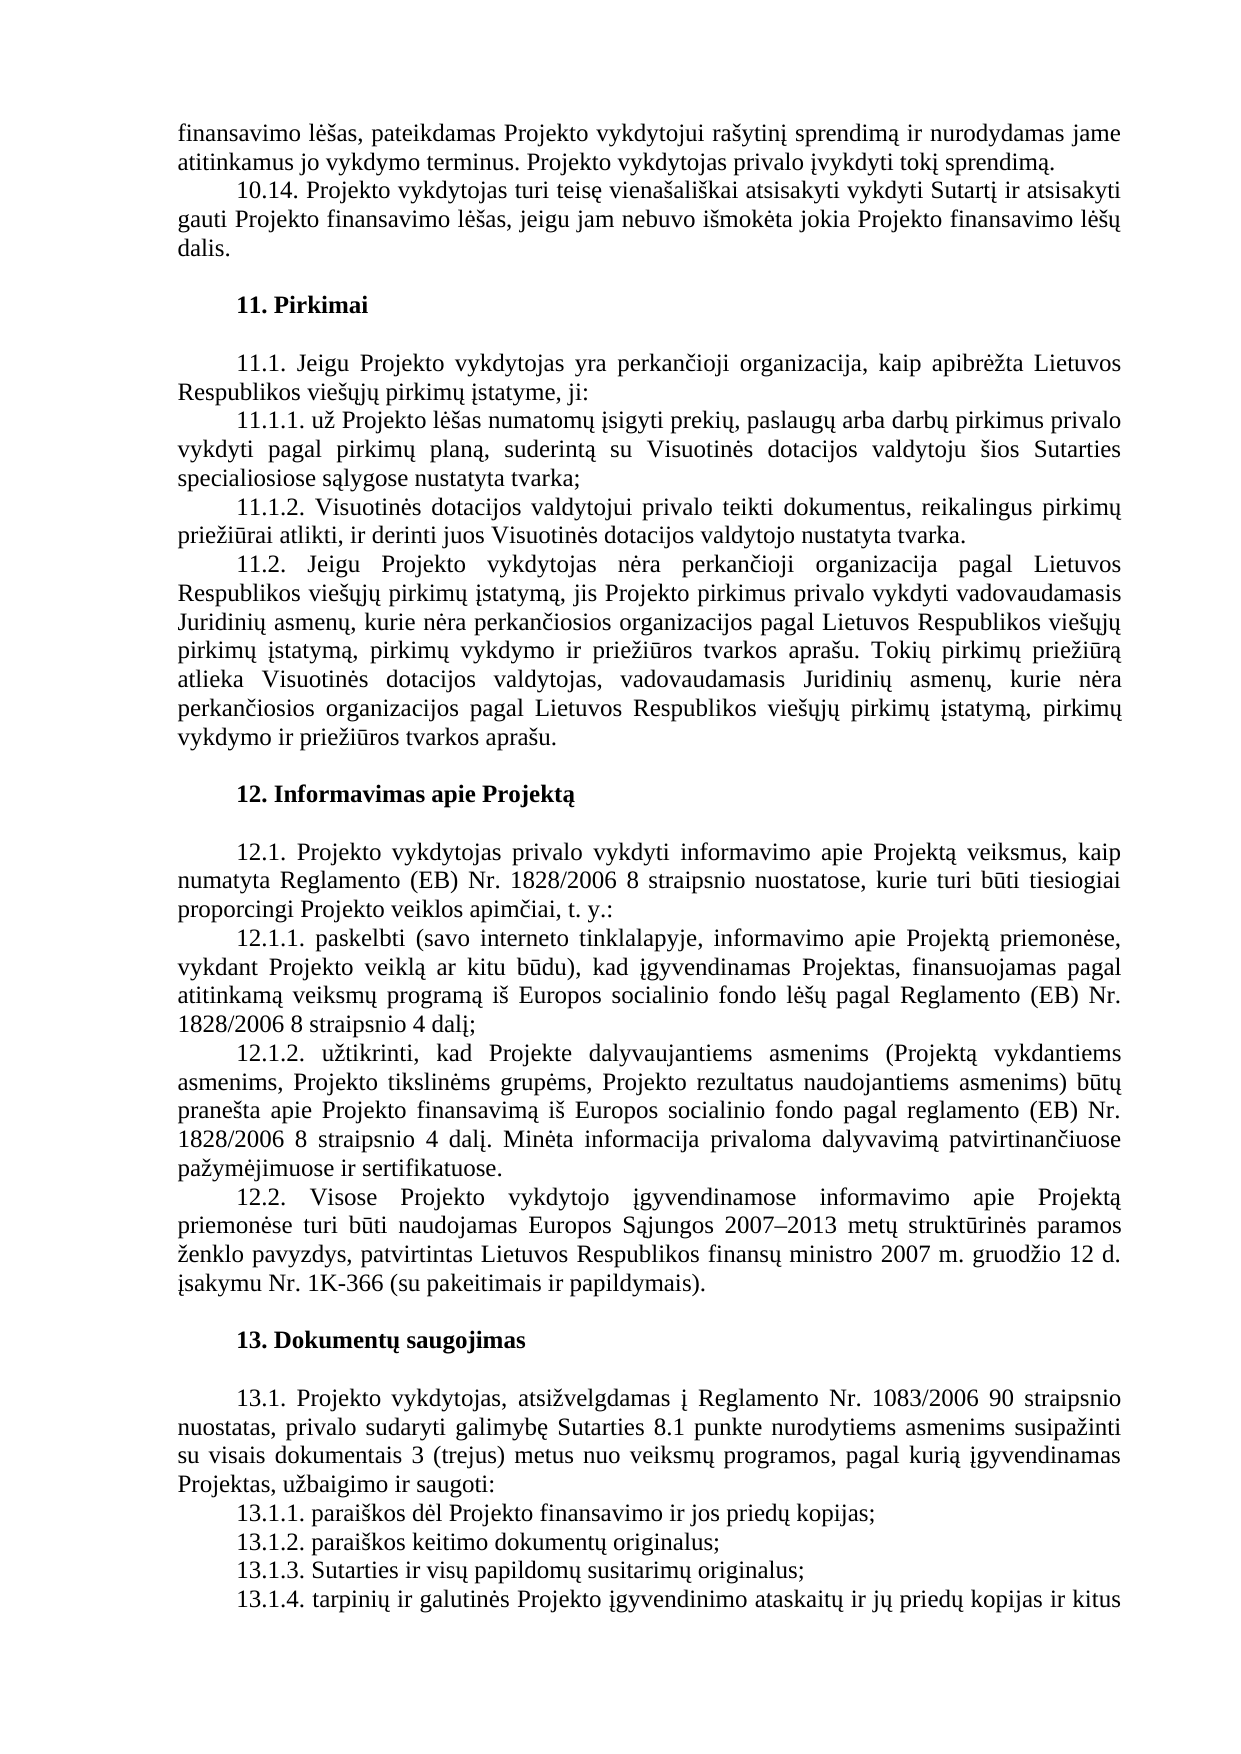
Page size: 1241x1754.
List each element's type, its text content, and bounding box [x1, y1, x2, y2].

text 12.1.2. užtikrinti, kad Projekte dalyvaujantiems asmenims (Projektą vykdantiems asmenims, Projekto tikslinėms grupėms, Projekto rezultatus naudojantiems asmenims) būtų pranešta apie Projekto finansavimą iš Europos socialinio fondo pagal reglamento (EB) Nr. 1828/2006 8 straipsnio 4 dalį. Minėta informacija privaloma dalyvavimą patvirtinančiuose pažymėjimuose ir sertifikatuose. [177, 1038, 1122, 1182]
text 12.1. Projekto vykdytojas privalo vykdyti informavimo apie Projektą veiksmus, kaip numatyta Reglamento (EB) Nr. 1828/2006 8 straipsnio nuostatose, kurie turi būti tiesiogiai proporcingi Projekto veiklos apimčiai, t. y.: [177, 837, 1122, 923]
text 11.1.2. Visuotinės dotacijos valdytojui privalo teikti dokumentus, reikalingus pirkimų priežiūrai atlikti, ir derinti juos Visuotinės dotacijos valdytojo nustatyta tvarka. [177, 492, 1122, 549]
text 13.1. Projekto vykdytojas, atsižvelgdamas į Reglamento Nr. 1083/2006 90 straipsnio nuostatas, privalo sudaryti galimybę Sutarties 8.1 punkte nurodytiems asmenims susipažinti su visais dokumentais 3 (trejus) metus nuo veiksmų programos, pagal kurią įgyvendinamas Projektas, užbaigimo ir saugoti: [177, 1383, 1122, 1498]
text 12. Informavimas apie Projektą [177, 779, 1122, 808]
text finansavimo lėšas, pateikdamas Projekto vykdytojui rašytinį sprendimą ir nurodydamas jame atitinkamus jo vykdymo terminus. Projekto vykdytojas privalo įvykdyti tokį sprendimą. [177, 118, 1122, 176]
text 12.1.1. paskelbti (savo interneto tinklalapyje, informavimo apie Projektą priemonėse, vykdant Projekto veiklą ar kitu būdu), kad įgyvendinamas Projektas, finansuojamas pagal atitinkamą veiksmų programą iš Europos socialinio fondo lėšų pagal Reglamento (EB) Nr. 1828/2006 8 straipsnio 4 dalį; [177, 923, 1122, 1038]
text 10.14. Projekto vykdytojas turi teisę vienašališkai atsisakyti vykdyti Sutartį ir atsisakyti gauti Projekto finansavimo lėšas, jeigu jam nebuvo išmokėta jokia Projekto finansavimo lėšų dalis. [177, 176, 1122, 262]
text 13.1.4. tarpinių ir galutinės Projekto įgyvendinimo ataskaitų ir jų priedų kopijas ir kitus [177, 1584, 1122, 1613]
text 13.1.3. Sutarties ir visų papildomų susitarimų originalus; [177, 1556, 1122, 1584]
text 11.2. Jeigu Projekto vykdytojas nėra perkančioji organizacija pagal Lietuvos Respublikos viešųjų pirkimų įstatymą, jis Projekto pirkimus privalo vykdyti vadovaudamasis Juridinių asmenų, kurie nėra perkančiosios organizacijos pagal Lietuvos Respublikos viešųjų pirkimų įstatymą, pirkimų vykdymo ir priežiūros tvarkos aprašu. Tokių pirkimų priežiūrą atlieka Visuotinės dotacijos valdytojas, vadovaudamasis Juridinių asmenų, kurie nėra perkančiosios organizacijos pagal Lietuvos Respublikos viešųjų pirkimų įstatymą, pirkimų vykdymo ir priežiūros tvarkos aprašu. [177, 549, 1122, 751]
text 13.1.1. paraiškos dėl Projekto finansavimo ir jos priedų kopijas; [177, 1498, 1122, 1527]
text 11.1. Jeigu Projekto vykdytojas yra perkančioji organizacija, kaip apibrėžta Lietuvos Respublikos viešųjų pirkimų įstatyme, ji: [177, 348, 1122, 406]
text 11.1.1. už Projekto lėšas numatomų įsigyti prekių, paslaugų arba darbų pirkimus privalo vykdyti pagal pirkimų planą, suderintą su Visuotinės dotacijos valdytoju šios Sutarties specialiosiose sąlygose nustatyta tvarka; [177, 406, 1122, 492]
text 13. Dokumentų saugojimas [177, 1326, 1122, 1354]
text 12.2. Visose Projekto vykdytojo įgyvendinamose informavimo apie Projektą priemonėse turi būti naudojamas Europos Sąjungos 2007–2013 metų struktūrinės paramos ženklo pavyzdys, patvirtintas Lietuvos Respublikos finansų ministro 2007 m. gruodžio 12 d. įsakymu Nr. 1K-366 (su pakeitimais ir papildymais). [177, 1182, 1122, 1297]
text 13.1.2. paraiškos keitimo dokumentų originalus; [177, 1527, 1122, 1556]
text 11. Pirkimai [177, 291, 1122, 319]
